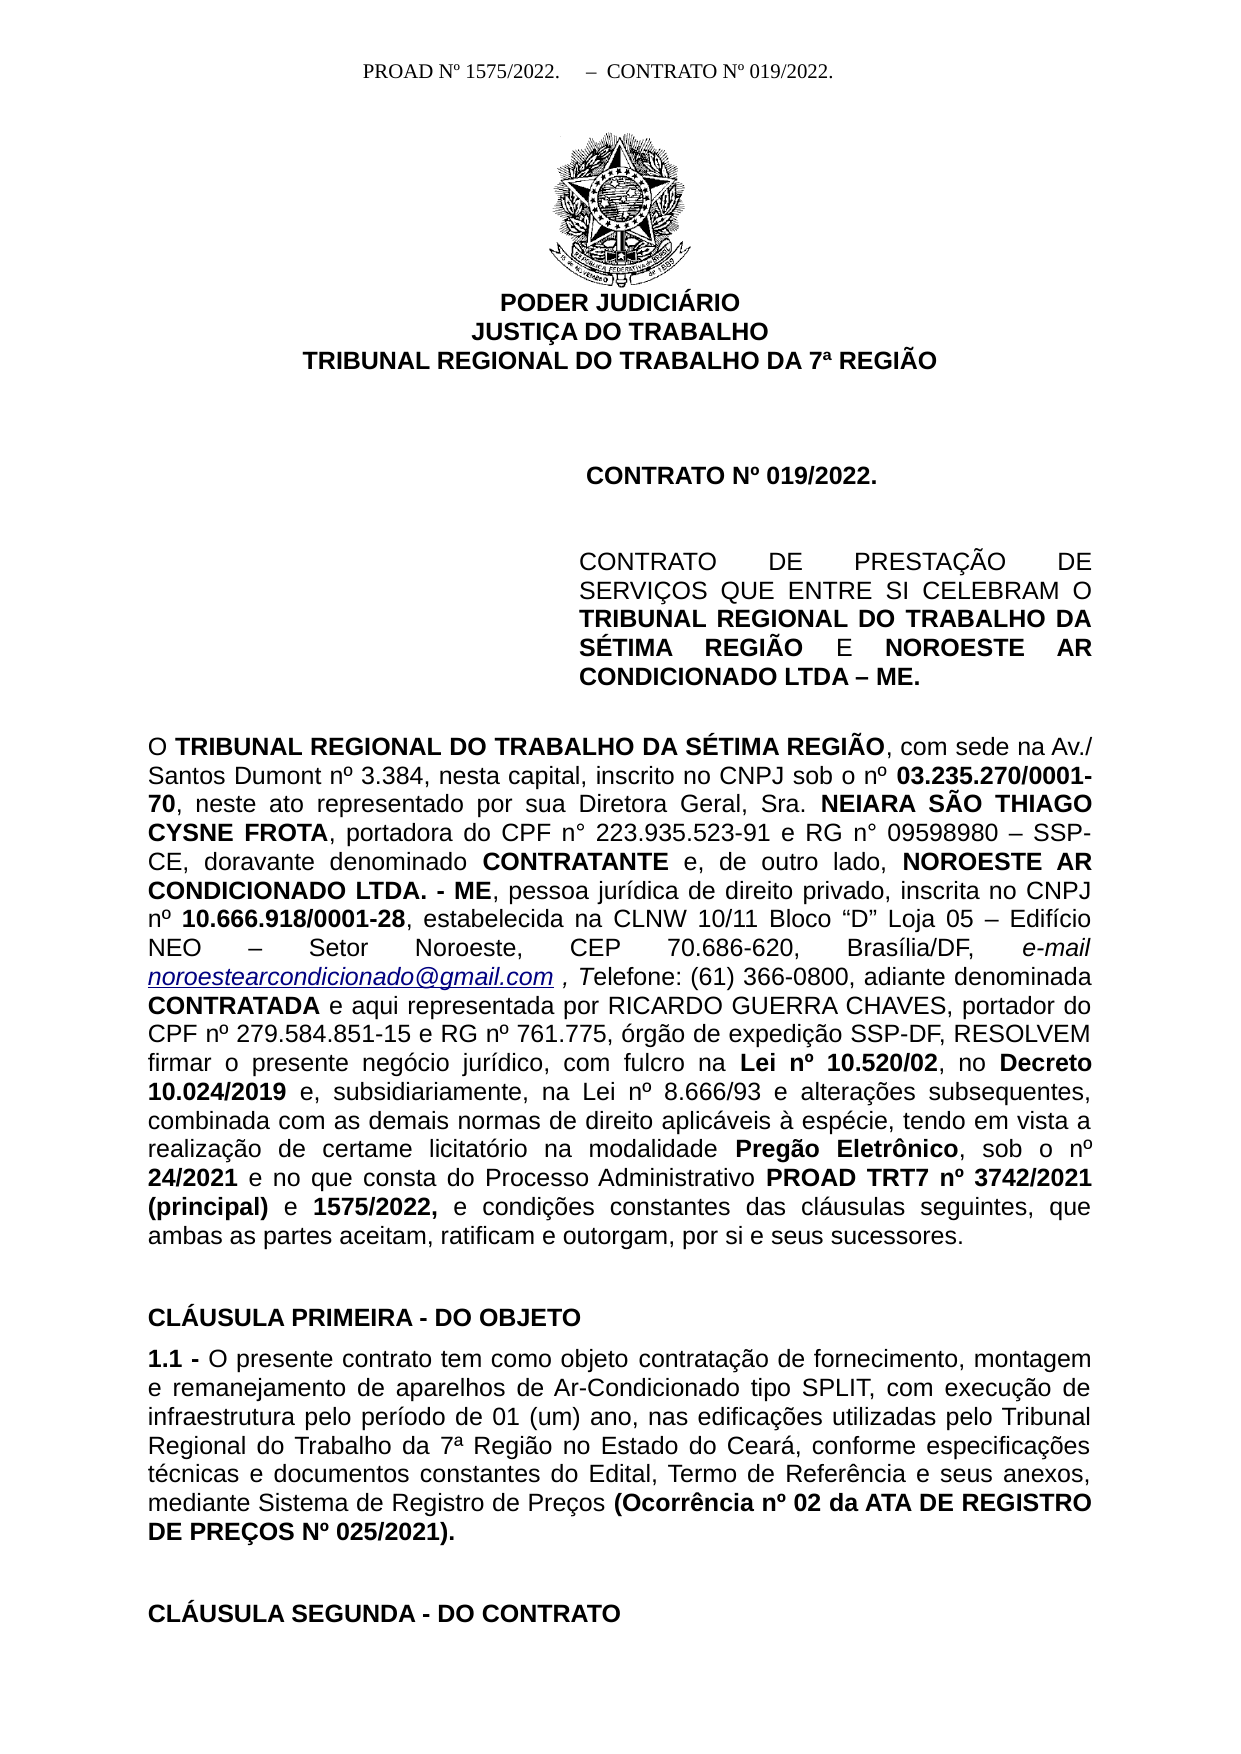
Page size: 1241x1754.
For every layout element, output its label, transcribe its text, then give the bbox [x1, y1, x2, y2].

picture [547, 130, 693, 289]
text TRIBUNAL REGIONAL DO TRABALHO DA 7ª REGIÃO [148, 346, 1092, 374]
text 1.1 - O presente contrato tem como objeto contratação de fornecimento, montagem e remanejamento de aparelhos de Ar-Condicionado tipo SPLIT, com execução de infraestrutura pelo período de 01 (um) ano, nas edificações utilizadas pelo Tribunal Regional do Trabalho da 7ª Região no Estado do Ceará, conforme especificações técnicas e documentos constantes do Edital, Termo de Referência e seus anexos, mediante Sistema de Registro de Preços (Ocorrência nº 02 da ATA DE REGISTRO DE PREÇOS Nº 025/2021). [148, 1344, 1092, 1546]
text O TRIBUNAL REGIONAL DO TRABALHO DA SÉTIMA REGIÃO, com sede na Av./ Santos Dumont nº 3.384, nesta capital, inscrito no CNPJ sob o nº 03.235.270/0001-70, neste ato representado por sua Diretora Geral, Sra. NEIARA SÃO THIAGO CYSNE FROTA, portadora do CPF n° 223.935.523-91 e RG n° 09598980 – SSP-CE, doravante denominado CONTRATANTE e, de outro lado, NOROESTE AR CONDICIONADO LTDA. - ME, pessoa jurídica de direito privado, inscrita no CNPJ nº 10.666.918/0001-28, estabelecida na CLNW 10/11 Bloco “D” Loja 05 – Edifício NEO – Setor Noroeste, CEP 70.686-620, Brasília/DF, e-mail noroestearcondicionado@gmail.com , Telefone: (61) 366-0800, adiante denominada CONTRATADA e aqui representada por RICARDO GUERRA CHAVES, portador do CPF nº 279.584.851-15 e RG nº 761.775, órgão de expedição SSP-DF, RESOLVEM firmar o presente negócio jurídico, com fulcro na Lei nº 10.520/02, no Decreto 10.024/2019 e, subsidiariamente, na Lei nº 8.666/93 e alterações subsequentes, combinada com as demais normas de direito aplicáveis à espécie, tendo em vista a realização de certame licitatório na modalidade Pregão Eletrônico, sob o nº 24/2021 e no que consta do Processo Administrativo PROAD TRT7 nº 3742/2021 (principal) e 1575/2022, e condições constantes das cláusulas seguintes, que ambas as partes aceitam, ratificam e outorgam, por si e seus sucessores. [148, 732, 1092, 1249]
text CLÁUSULA PRIMEIRA - DO OBJETO [148, 1303, 1092, 1332]
text PODER JUDICIÁRIO [148, 288, 1092, 317]
text CONTRATO Nº 019/2022. [579, 461, 1092, 489]
text CONTRATO DE PRESTAÇÃO DE SERVIÇOS QUE ENTRE SI CELEBRAM O TRIBUNAL REGIONAL DO TRABALHO DA SÉTIMA REGIÃO E NOROESTE AR CONDICIONADO LTDA – ME. [579, 547, 1092, 691]
text JUSTIÇA DO TRABALHO [148, 317, 1092, 346]
text CLÁUSULA SEGUNDA - DO CONTRATO [148, 1599, 1092, 1628]
